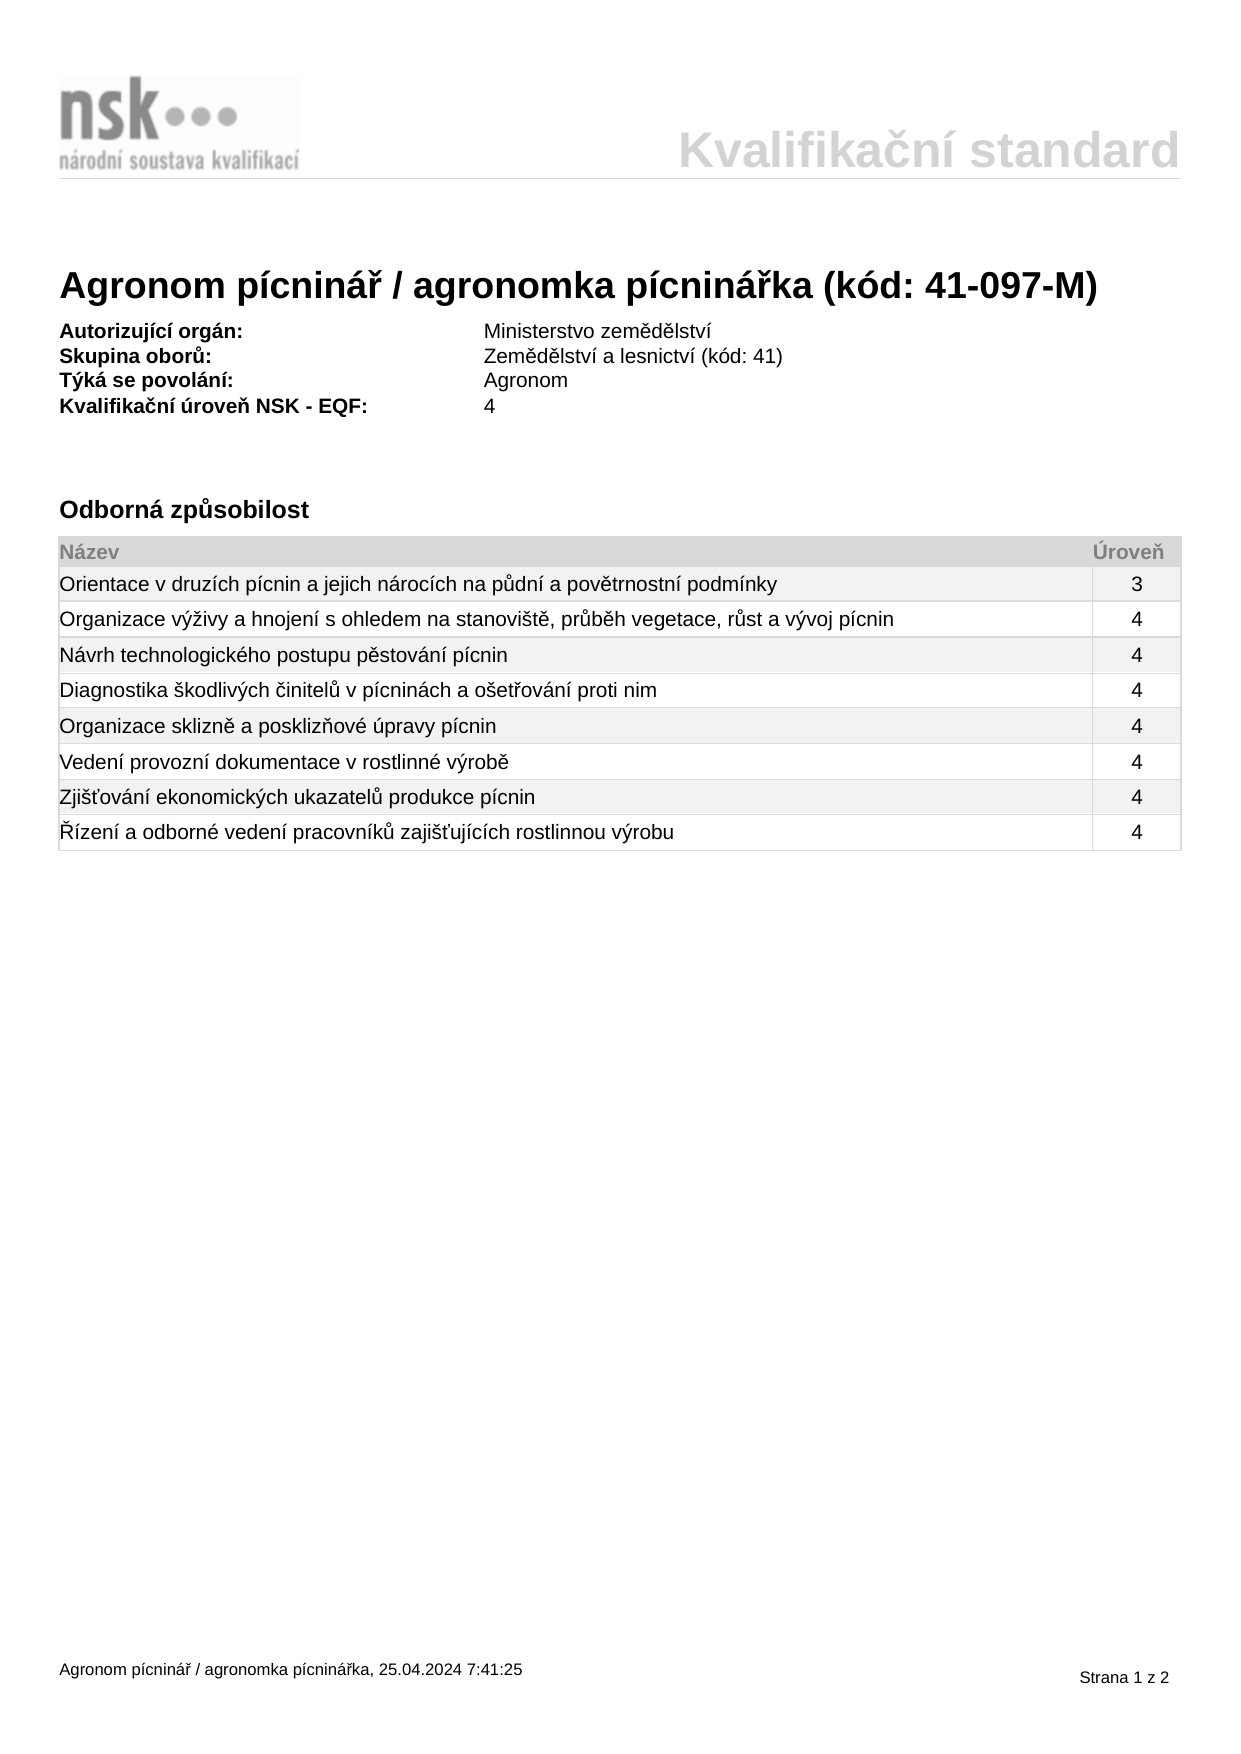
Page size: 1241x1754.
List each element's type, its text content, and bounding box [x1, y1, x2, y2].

table_cell [1093, 851, 1169, 1149]
table_cell [862, 1405, 1093, 1659]
table_cell [1169, 196, 1181, 224]
table_cell Vedení provozní dokumentace v rostlinné výrobě [60, 744, 1092, 779]
table_cell Strana 1 z 2 [862, 1660, 1169, 1696]
table_cell [484, 172, 620, 178]
table_cell [620, 196, 626, 224]
table_cell [1169, 851, 1181, 1149]
table_cell Agronom pícninář / agronomka pícninářka (kód: 41-097-M) [59, 224, 1181, 307]
table_cell [626, 418, 862, 489]
table_cell 4 [1093, 674, 1180, 707]
table_cell [1169, 524, 1181, 536]
table_cell [620, 1405, 626, 1659]
table_cell 4 [1093, 638, 1180, 672]
table_cell Odborná způsobilost [59, 489, 1181, 524]
table_cell Kvalifikační úroveň NSK - EQF: [59, 394, 483, 417]
table_cell 4 [484, 394, 1181, 417]
table_cell Skupina oborů: [59, 344, 483, 368]
table_cell [1093, 307, 1169, 319]
table_cell 3 [1093, 567, 1180, 600]
table_cell [862, 1150, 1093, 1404]
table_cell [1093, 1150, 1169, 1404]
table_cell [59, 1405, 483, 1659]
table_cell [59, 418, 483, 489]
table_header [621, 59, 626, 172]
table_cell [1169, 418, 1181, 489]
table_cell [59, 1150, 483, 1404]
table_cell Týká se povolání: [59, 368, 483, 392]
table_cell [59, 307, 483, 319]
table_cell [862, 418, 1093, 489]
table_cell [484, 524, 620, 536]
table_cell [620, 1150, 626, 1404]
table_cell Návrh technologického postupu pěstování pícnin [60, 638, 1092, 672]
table_cell [1169, 1405, 1181, 1659]
table_cell Zemědělství a lesnictví (kód: 41) [484, 344, 1181, 368]
table_cell [59, 172, 483, 178]
table_cell Řízení a odborné vedení pracovníků zajišťujících rostlinnou výrobu [60, 815, 1092, 849]
table_cell [626, 851, 862, 1149]
table_cell [1093, 1405, 1169, 1659]
table_cell 4 [1093, 815, 1180, 849]
table_cell Agronom [484, 368, 1181, 393]
table_cell Název [60, 537, 1092, 566]
table_cell [59, 179, 1181, 196]
table_cell [1093, 524, 1169, 536]
table_cell [1093, 418, 1169, 489]
table_cell [1169, 1660, 1181, 1696]
table_cell Diagnostika škodlivých činitelů v pícninách a ošetřování proti nim [60, 674, 1092, 707]
table_cell Úroveň [1093, 537, 1180, 566]
table_cell [620, 524, 626, 536]
table_cell [862, 307, 1093, 319]
table_header Kvalifikační standard [626, 59, 1181, 178]
table_cell Orientace v druzích pícnin a jejich nárocích na půdní a povětrnostní podmínky [60, 567, 1092, 600]
table_cell Organizace sklizně a posklizňové úpravy pícnin [60, 708, 1092, 743]
table_cell Autorizující orgán: [59, 319, 483, 343]
table_cell [59, 851, 483, 1149]
table_cell [862, 524, 1093, 536]
table_cell 4 [1093, 780, 1180, 813]
table_cell [620, 851, 626, 1149]
table_cell Agronom pícninář / agronomka pícninářka, 25.04.2024 7:41:25 [59, 1660, 862, 1696]
table_cell [59, 524, 483, 536]
table_cell [626, 307, 862, 319]
table_cell [862, 196, 1093, 224]
table_cell Organizace výživy a hnojení s ohledem na stanoviště, průběh vegetace, růst a vývoj pícnin [60, 602, 1092, 636]
table_cell Zjišťování ekonomických ukazatelů produkce pícnin [60, 780, 1092, 813]
table_cell [484, 196, 620, 224]
table_cell [1169, 307, 1181, 319]
table_cell [862, 851, 1093, 1149]
table_cell 4 [1093, 708, 1180, 743]
table_cell Ministerstvo zemědělství [484, 319, 1181, 344]
table_cell [620, 418, 626, 489]
table_cell [484, 418, 620, 489]
table_cell [626, 524, 862, 536]
table_cell [620, 307, 626, 319]
table_cell [59, 196, 483, 224]
picture [58, 59, 621, 172]
table_cell [1169, 1150, 1181, 1404]
table_cell [626, 1405, 862, 1659]
table_cell [484, 851, 620, 1149]
table_cell [484, 307, 620, 319]
table_cell [484, 1150, 620, 1404]
table_cell [626, 1150, 862, 1404]
table_cell [626, 196, 862, 224]
table_cell [1093, 196, 1169, 224]
table_cell 4 [1093, 744, 1180, 779]
table_cell 4 [1093, 602, 1180, 636]
table_cell [484, 1405, 620, 1659]
